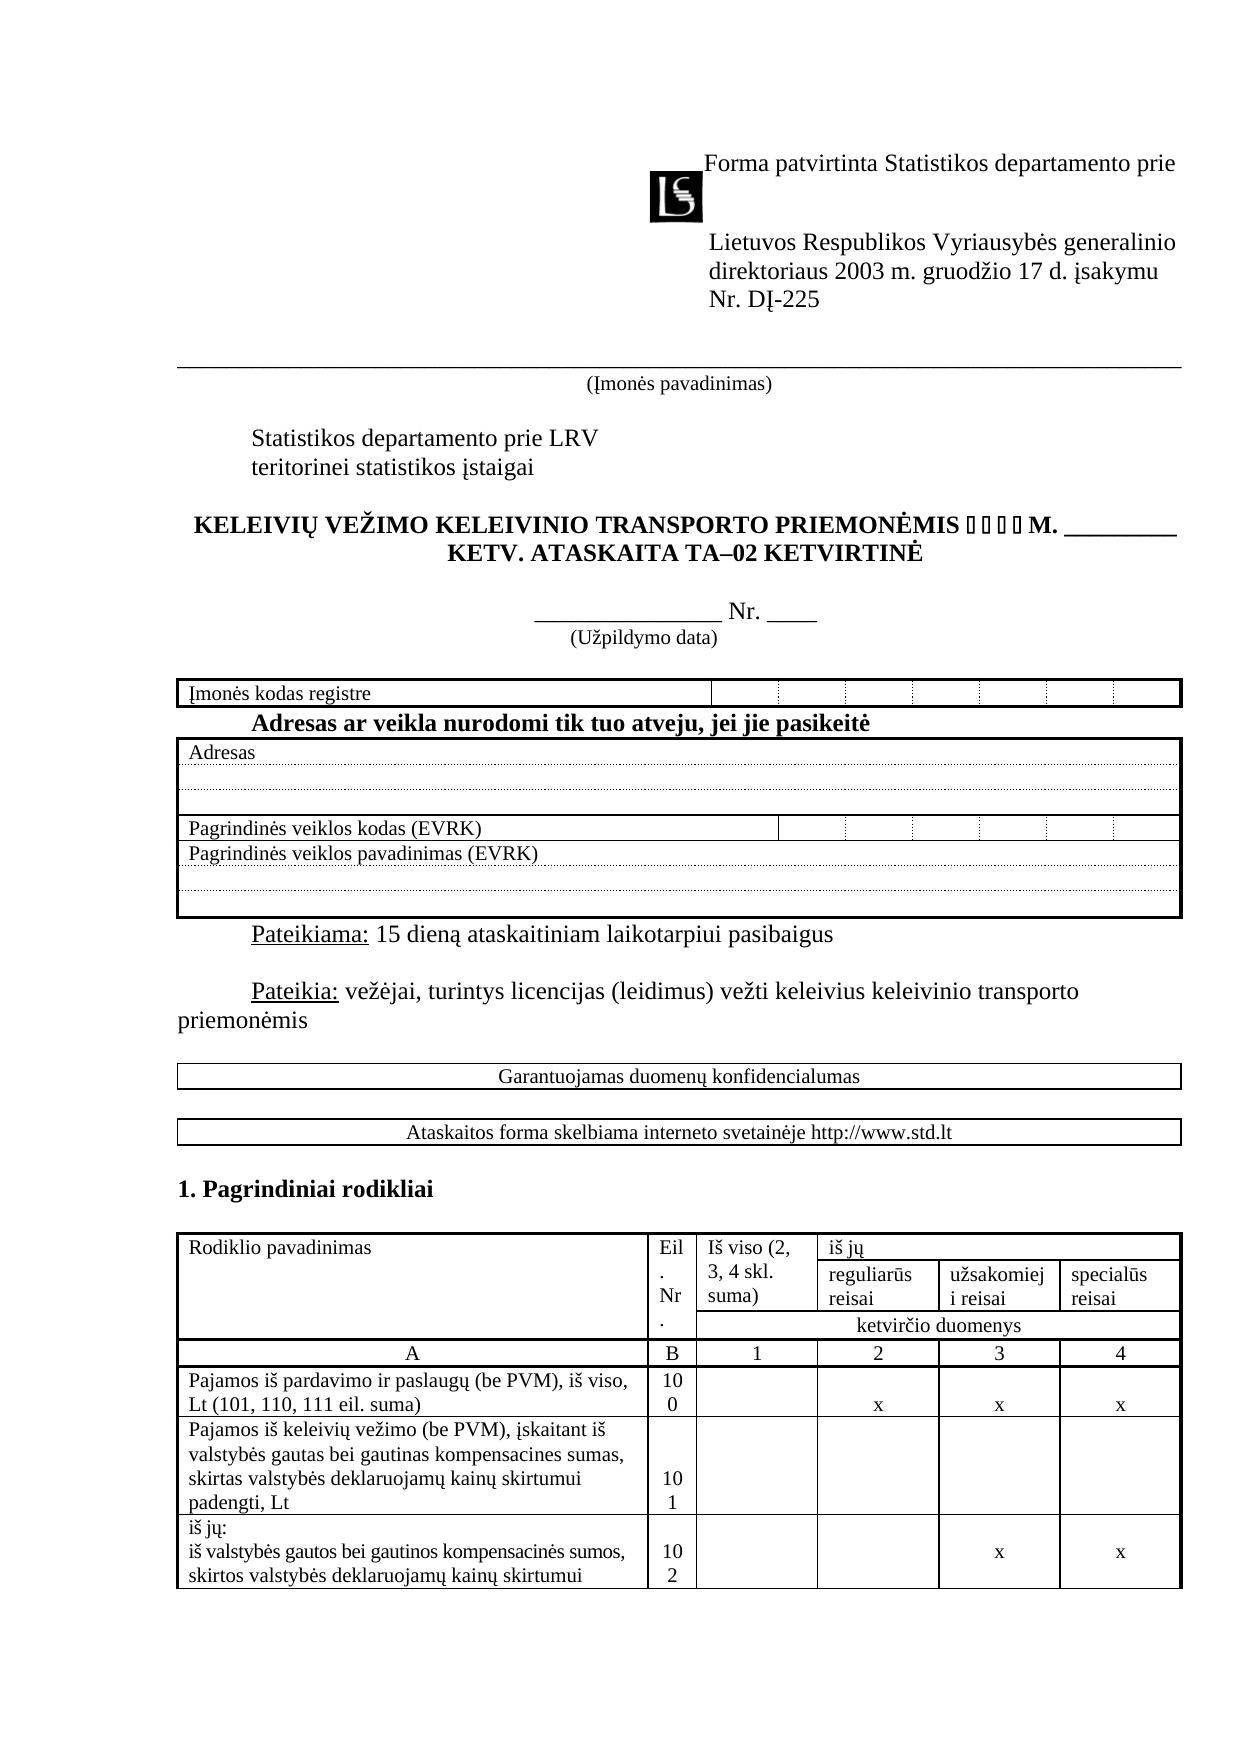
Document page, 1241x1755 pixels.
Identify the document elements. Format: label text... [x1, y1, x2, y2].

table_cell Pagrindinės veiklos pavadinimas (EVRK) [179, 841, 1179, 865]
table_cell [818, 1417, 938, 1514]
text Adresas ar veikla nurodomi tik tuo atveju, jei jie pasikeitė [177, 708, 1181, 737]
table_cell [697, 1368, 817, 1416]
table_cell x [940, 1539, 1059, 1587]
text direktoriaus 2003 m. gruodžio 17 d. įsakymu [177, 256, 1196, 284]
table_cell [779, 816, 846, 840]
table_cell Pajamos iš pardavimo ir paslaugų (be PVM), iš viso, Lt (101, 110, 111 eil. suma) [179, 1368, 647, 1416]
table_cell [1061, 1515, 1179, 1539]
table_header [712, 681, 778, 705]
table_cell x [1061, 1539, 1179, 1587]
table_cell specialūs reisai [1061, 1261, 1179, 1310]
table_cell [1114, 816, 1179, 840]
table_header iš jų [818, 1235, 1179, 1259]
table_cell 100 [649, 1368, 696, 1416]
table_header Iš viso (2, 3, 4 skl. suma) [697, 1235, 817, 1310]
table_header [913, 681, 980, 705]
table_cell ketvirčio duomenys [697, 1312, 1179, 1337]
table_header Rodiklio pavadinimas [179, 1235, 647, 1337]
table_cell iš valstybės gautos bei gautinos kompensacinės sumos, skirtos valstybės deklaruojamų kainų skirtumui [179, 1539, 647, 1587]
text Pateikiama: 15 dieną ataskaitiniam laikotarpiui pasibaigus [177, 919, 1181, 947]
table_cell [179, 890, 1179, 916]
table_cell 1 [697, 1341, 817, 1364]
table_cell x [1061, 1368, 1179, 1416]
table_cell [818, 1515, 938, 1539]
table_cell [649, 1515, 696, 1539]
table_cell [846, 816, 913, 840]
table_cell [697, 1539, 817, 1587]
table_header [1047, 681, 1114, 705]
table_cell [940, 1515, 1059, 1539]
table_cell Pajamos iš keleivių vežimo (be PVM), įskaitant iš valstybės gautas bei gautinas kompensacines sumas, skirtas valstybės deklaruojamų kainų skirtumui padengti, Lt [179, 1417, 647, 1514]
table_header [779, 681, 846, 705]
text Nr. DĮ-225 [177, 284, 1196, 313]
table_cell [179, 789, 1179, 814]
text _______________ Nr. ____ [170, 596, 1181, 625]
table_cell [818, 1539, 938, 1587]
table_cell [179, 865, 1179, 890]
table_cell užsakomieji reisai [940, 1261, 1059, 1310]
table_cell [913, 816, 980, 840]
table_header Garantuojamas duomenų konfidencialumas [178, 1064, 1180, 1088]
table_cell [697, 1417, 817, 1514]
table_cell [1061, 1417, 1179, 1514]
table_cell reguliarūs reisai [818, 1261, 938, 1310]
table_cell 102 [649, 1539, 696, 1587]
table_cell 4 [1061, 1341, 1179, 1364]
table_cell x [818, 1368, 938, 1416]
table_cell A [179, 1341, 647, 1364]
table_cell iš jų: [179, 1515, 647, 1539]
text (Įmonės pavadinimas) [177, 371, 1181, 395]
text Pateikia: vežėjai, turintys licencijas (leidimus) vežti keleivius keleivinio transporto priemonėmis [177, 976, 1181, 1034]
table_cell [179, 764, 1179, 789]
table_header Adresas [179, 740, 1179, 764]
table_header [1114, 681, 1179, 705]
table_cell 2 [818, 1341, 938, 1364]
table_cell [980, 816, 1047, 840]
table_cell B [649, 1341, 696, 1364]
table_cell 101 [649, 1417, 696, 1514]
table_cell [940, 1417, 1059, 1514]
text (Užpildymo data) [177, 625, 1181, 649]
table_header [846, 681, 913, 705]
text Statistikos departamento prie LRV [177, 423, 1181, 452]
table_header Įmonės kodas registre [179, 681, 711, 705]
table_cell Pagrindinės veiklos kodas (EVRK) [179, 816, 778, 840]
table_cell [1047, 816, 1114, 840]
text keleivių vežimo keleivinio transporto priemonėmis     m. _________ ketv. ataskaita Ta–02 ketvirtinė [177, 510, 1193, 567]
table_header Ataskaitos forma skelbiama interneto svetainėje http://www.std.lt [178, 1120, 1180, 1144]
table_cell x [940, 1368, 1059, 1416]
text Forma patvirtinta Statistikos departamento prie [177, 148, 1196, 227]
text teritorinei statistikos įstaigai [177, 452, 1181, 481]
table_header Eil. Nr. [649, 1235, 696, 1337]
text Lietuvos Respublikos Vyriausybės generalinio [177, 227, 1196, 256]
table_cell [697, 1515, 817, 1539]
text 1. Pagrindiniai rodikliai [177, 1174, 1181, 1203]
table_header [980, 681, 1047, 705]
table_cell 3 [940, 1341, 1059, 1364]
